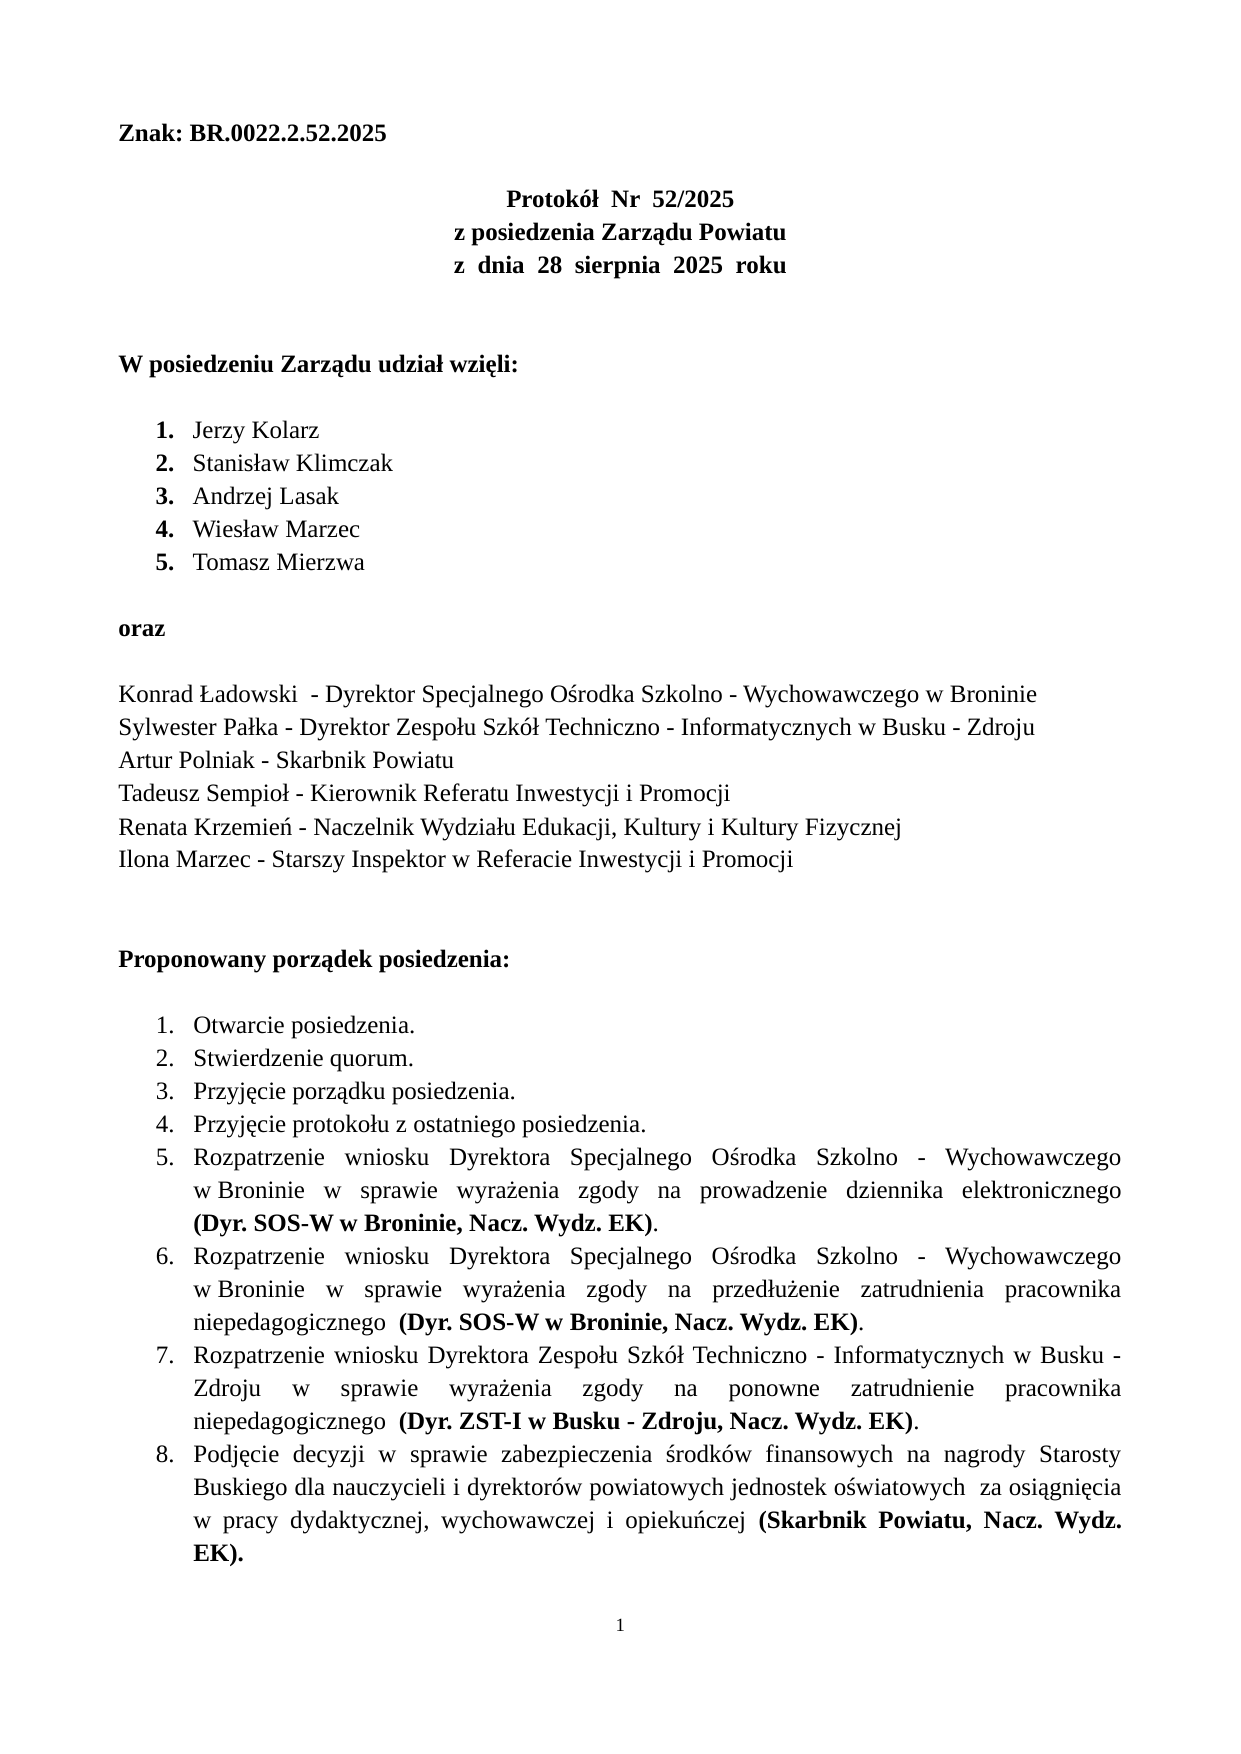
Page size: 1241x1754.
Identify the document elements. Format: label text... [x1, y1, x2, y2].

text Sylwester Pałka - Dyrektor Zespołu Szkół Techniczno - Informatycznych w Busku - Zdroju [118, 712, 1122, 741]
list Podjęcie decyzji w sprawie zabezpieczenia środków finansowych na nagrody Starosty Buskiego dla nauczycieli i dyrektorów powiatowych jednostek oświatowych za osiągnięcia w pracy dydaktycznej, wychowawczej i opiekuńczej (Skarbnik Powiatu, Nacz. Wydz. EK). [156, 1439, 1122, 1567]
text Proponowany porządek posiedzenia: [118, 944, 1122, 972]
list Otwarcie posiedzenia. [156, 1010, 1122, 1038]
list Tomasz Mierzwa [155, 547, 1122, 576]
list Rozpatrzenie wniosku Dyrektora Specjalnego Ośrodka Szkolno - Wychowawczego w Broninie w sprawie wyrażenia zgody na prowadzenie dziennika elektronicznego (Dyr. SOS-W w Broninie, Nacz. Wydz. EK). [156, 1142, 1122, 1237]
list Przyjęcie protokołu z ostatniego posiedzenia. [156, 1109, 1122, 1137]
text Artur Polniak - Skarbnik Powiatu [118, 746, 1122, 774]
text Tadeusz Sempioł - Kierownik Referatu Inwestycji i Promocji [118, 778, 1122, 807]
list Stanisław Klimczak [155, 448, 1122, 477]
text W posiedzeniu Zarządu udział wzięli: [118, 349, 1122, 378]
text oraz [118, 613, 1122, 642]
list Wiesław Marzec [155, 514, 1122, 543]
text Renata Krzemień - Naczelnik Wydziału Edukacji, Kultury i Kultury Fizycznej [118, 812, 1122, 840]
text z dnia 28 sierpnia 2025 roku [118, 250, 1122, 279]
list Stwierdzenie quorum. [156, 1043, 1122, 1071]
list Rozpatrzenie wniosku Dyrektora Zespołu Szkół Techniczno - Informatycznych w Busku - Zdroju w sprawie wyrażenia zgody na ponowne zatrudnienie pracownika niepedagogicznego (Dyr. ZST-I w Busku - Zdroju, Nacz. Wydz. EK). [156, 1340, 1122, 1435]
text z posiedzenia Zarządu Powiatu [118, 217, 1122, 246]
text Protokół Nr 52/2025 [118, 184, 1122, 213]
list Andrzej Lasak [155, 481, 1122, 510]
list Przyjęcie porządku posiedzenia. [156, 1076, 1122, 1104]
text Ilona Marzec - Starszy Inspektor w Referacie Inwestycji i Promocji [118, 844, 1122, 873]
text Konrad Ładowski - Dyrektor Specjalnego Ośrodka Szkolno - Wychowawczego w Broninie [118, 679, 1122, 708]
text Znak: BR.0022.2.52.2025 [118, 118, 1122, 147]
list Jerzy Kolarz [155, 415, 1122, 444]
list Rozpatrzenie wniosku Dyrektora Specjalnego Ośrodka Szkolno - Wychowawczego w Broninie w sprawie wyrażenia zgody na przedłużenie zatrudnienia pracownika niepedagogicznego (Dyr. SOS-W w Broninie, Nacz. Wydz. EK). [156, 1241, 1122, 1336]
